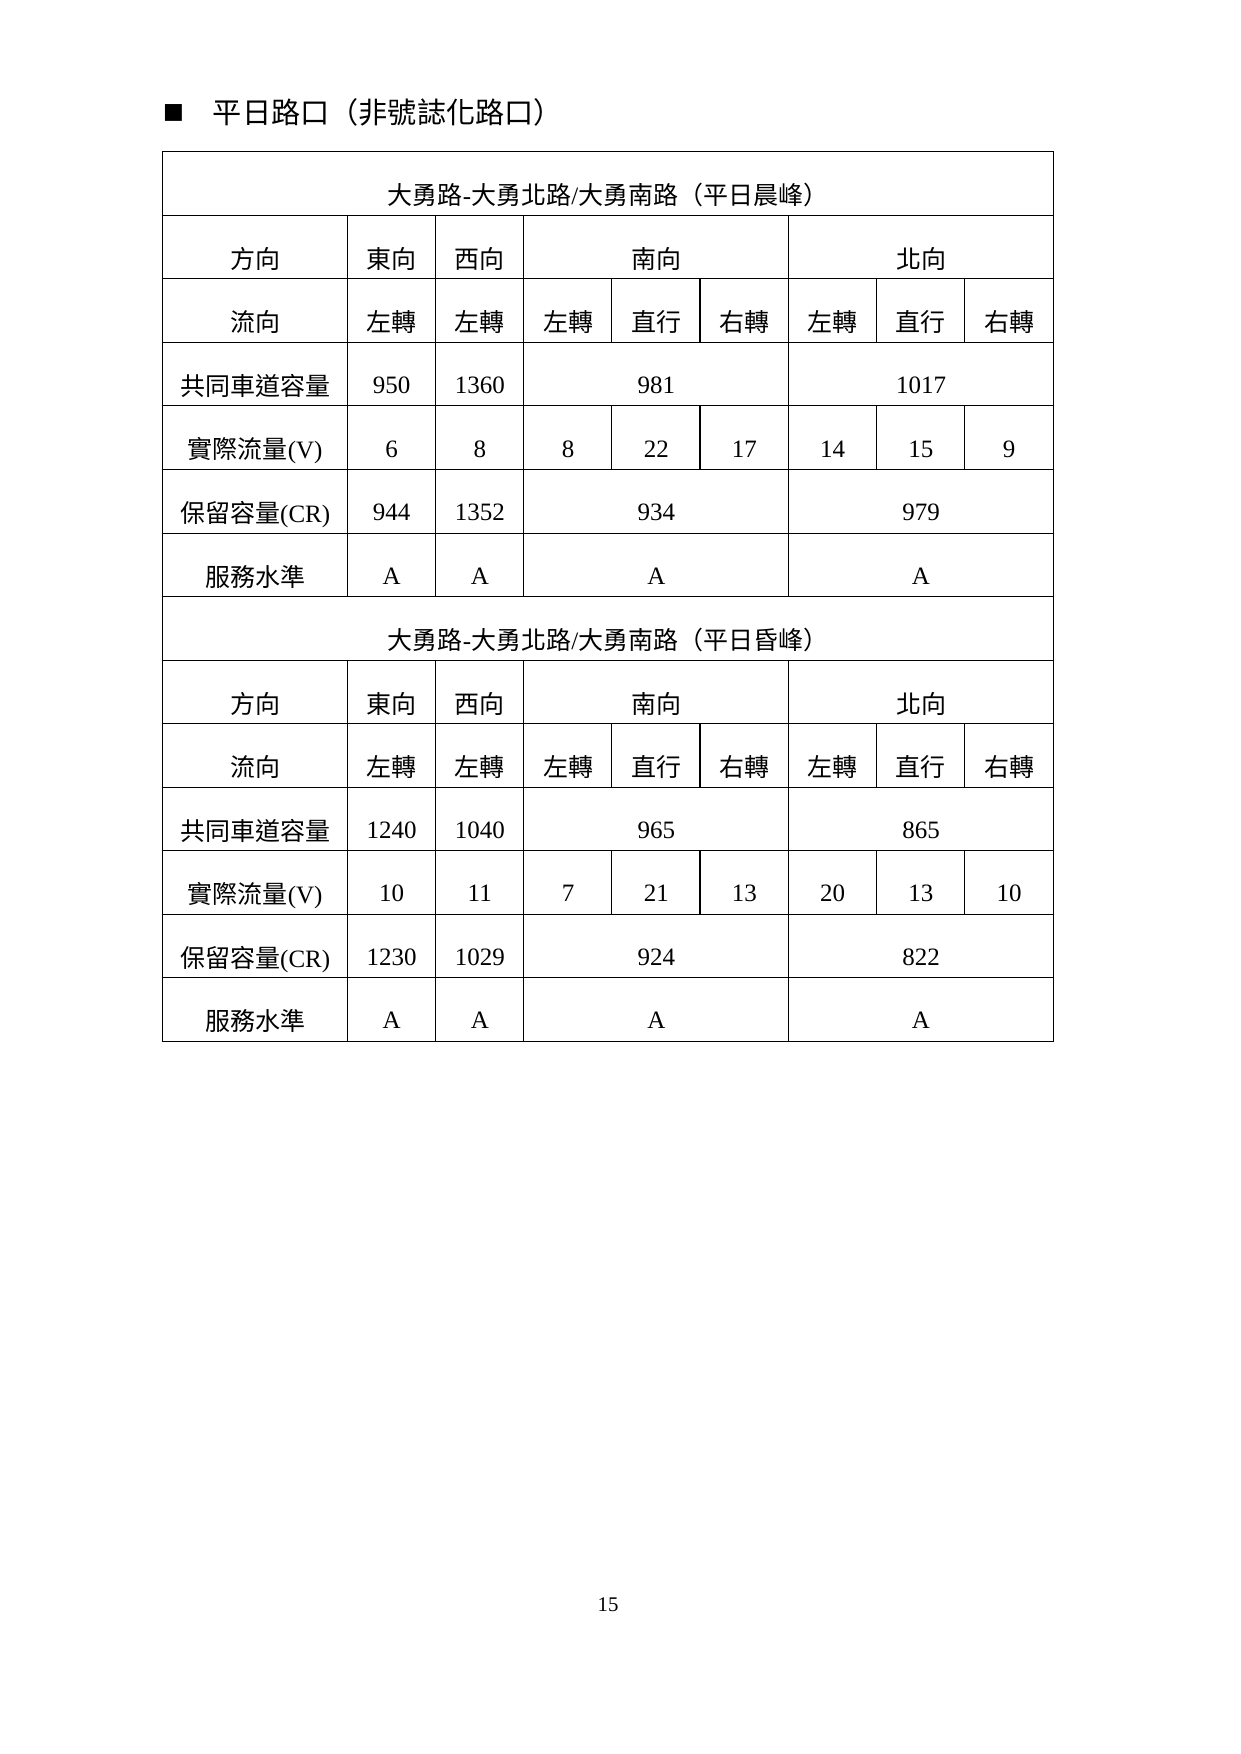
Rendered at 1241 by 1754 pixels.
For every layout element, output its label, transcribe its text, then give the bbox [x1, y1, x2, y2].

table_cell 南向 [524, 661, 788, 723]
table_cell 8 [436, 406, 523, 469]
table_cell A [348, 978, 435, 1041]
table_cell 7 [524, 851, 611, 914]
table_cell A [436, 978, 523, 1041]
table_cell A [789, 534, 1053, 596]
table_cell 直行 [877, 279, 964, 342]
table_cell 方向 [163, 661, 347, 723]
table_cell 950 [348, 343, 435, 405]
table_cell 6 [348, 406, 435, 469]
table_cell A [524, 978, 788, 1041]
table_cell 1360 [436, 343, 523, 405]
table_cell 右轉 [701, 279, 788, 342]
table_cell 17 [701, 406, 788, 469]
table_cell A [436, 534, 523, 596]
table_cell 1029 [436, 915, 523, 977]
table_cell 865 [789, 788, 1053, 850]
table_cell 13 [701, 851, 788, 914]
table_cell 8 [524, 406, 611, 469]
table_cell 822 [789, 915, 1053, 977]
table_cell 北向 [789, 661, 1053, 723]
table_cell 南向 [524, 216, 788, 278]
table_cell 保留容量(CR) [163, 470, 347, 532]
table_cell 左轉 [524, 279, 611, 342]
table_cell 東向 [348, 661, 435, 723]
table_cell 東向 [348, 216, 435, 278]
table_cell 左轉 [524, 724, 611, 787]
table_cell 左轉 [789, 724, 876, 787]
table_cell A [789, 978, 1053, 1041]
table_cell 保留容量(CR) [163, 915, 347, 977]
table_cell 10 [348, 851, 435, 914]
table_cell 934 [524, 470, 788, 532]
list 平日路口（非號誌化路口） [162, 90, 1053, 132]
table_cell 北向 [789, 216, 1053, 278]
table_cell 方向 [163, 216, 347, 278]
table_cell 右轉 [701, 724, 788, 787]
table_cell 20 [789, 851, 876, 914]
table_cell 服務水準 [163, 978, 347, 1041]
table_cell 979 [789, 470, 1053, 532]
table_cell 西向 [436, 661, 523, 723]
table_cell 實際流量(V) [163, 851, 347, 914]
table_cell 9 [965, 406, 1053, 469]
table_cell 實際流量(V) [163, 406, 347, 469]
table_cell 服務水準 [163, 534, 347, 596]
table_cell 流向 [163, 724, 347, 787]
table_cell 左轉 [789, 279, 876, 342]
table_cell 1230 [348, 915, 435, 977]
table_cell 直行 [612, 724, 699, 787]
table_cell 1040 [436, 788, 523, 850]
table_cell 1240 [348, 788, 435, 850]
table_cell 共同車道容量 [163, 343, 347, 405]
table_cell 左轉 [436, 724, 523, 787]
table_cell 1352 [436, 470, 523, 532]
table_cell 924 [524, 915, 788, 977]
table_cell 大勇路-大勇北路/大勇南路（平日昏峰） [163, 597, 1053, 659]
table_cell 直行 [612, 279, 699, 342]
table_cell 15 [877, 406, 964, 469]
table_cell 右轉 [965, 724, 1053, 787]
table_cell 共同車道容量 [163, 788, 347, 850]
table_cell 11 [436, 851, 523, 914]
table_cell 西向 [436, 216, 523, 278]
table_cell 流向 [163, 279, 347, 342]
table_cell 右轉 [965, 279, 1053, 342]
table_cell 左轉 [348, 724, 435, 787]
table_header 大勇路-大勇北路/大勇南路（平日晨峰） [163, 152, 1053, 215]
table_cell A [348, 534, 435, 596]
table_cell 21 [612, 851, 699, 914]
table_cell 左轉 [348, 279, 435, 342]
table_cell 10 [965, 851, 1053, 914]
table_cell 965 [524, 788, 788, 850]
table_cell 左轉 [436, 279, 523, 342]
table_cell 14 [789, 406, 876, 469]
table_cell 13 [877, 851, 964, 914]
table_cell A [524, 534, 788, 596]
table_cell 1017 [789, 343, 1053, 405]
table_cell 22 [612, 406, 699, 469]
table_cell 944 [348, 470, 435, 532]
table_cell 直行 [877, 724, 964, 787]
table_cell 981 [524, 343, 788, 405]
